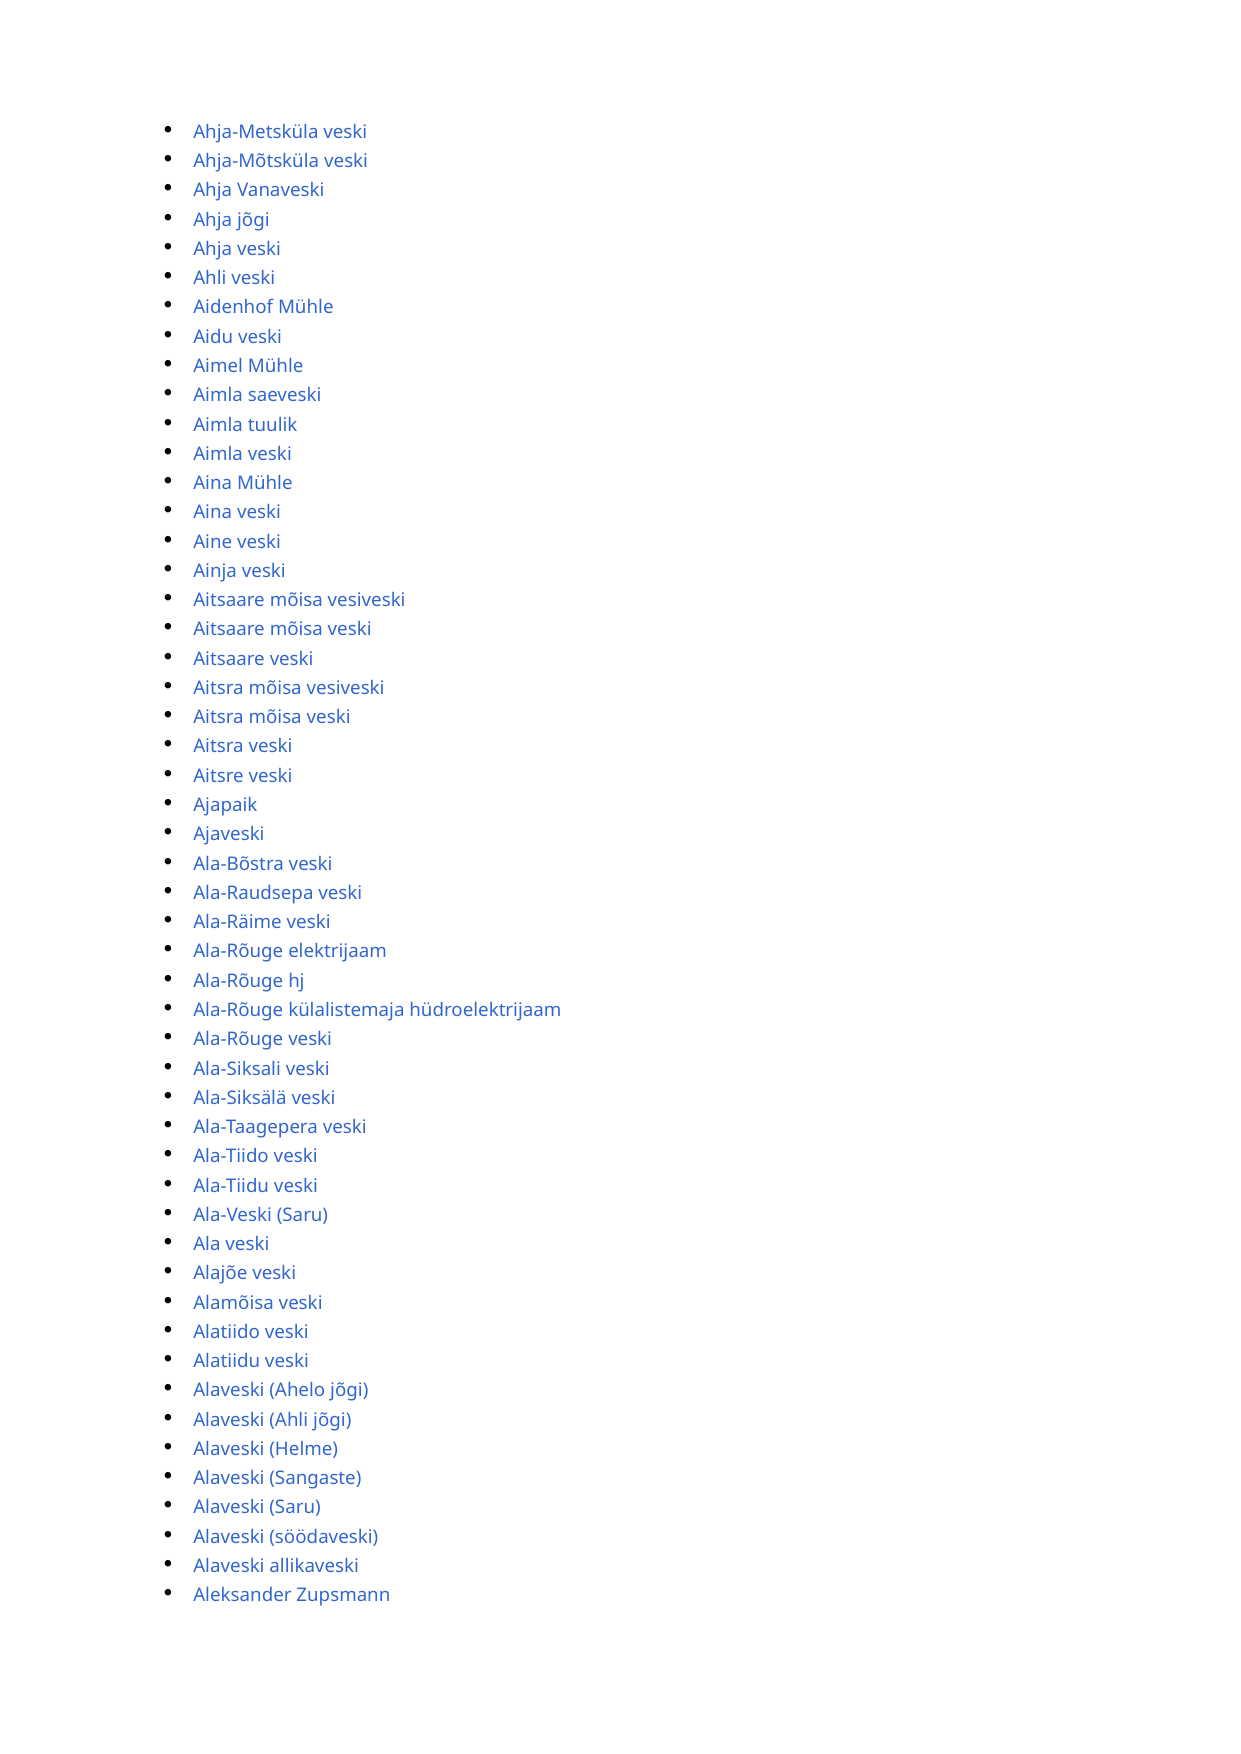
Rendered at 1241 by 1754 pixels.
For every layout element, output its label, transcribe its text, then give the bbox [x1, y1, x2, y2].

list Ala veski [164, 1230, 1122, 1256]
list Alatiido veski [164, 1318, 1122, 1344]
list Alaveski (Ahelo jõgi) [164, 1377, 1122, 1402]
list Ahli veski [164, 264, 1122, 290]
list Ahja Vanaveski [164, 177, 1122, 202]
list Ala-Rõuge elektrijaam [164, 938, 1122, 963]
list Aitsaare veski [164, 645, 1122, 671]
list Ala-Taagepera veski [164, 1113, 1122, 1139]
list Aidu veski [164, 323, 1122, 348]
list Aitsra veski [164, 733, 1122, 758]
list Alaveski (söödaveski) [164, 1523, 1122, 1549]
list Aitsre veski [164, 762, 1122, 788]
list Ala-Tiidu veski [164, 1172, 1122, 1197]
list Ahja jõgi [164, 206, 1122, 231]
list Ajaveski [164, 821, 1122, 846]
list Aimla tuulik [164, 411, 1122, 436]
list Aitsra mõisa vesiveski [164, 674, 1122, 700]
list Aina Mühle [164, 469, 1122, 495]
list Alaveski (Sangaste) [164, 1464, 1122, 1490]
list Aitsaare mõisa vesiveski [164, 586, 1122, 612]
list Ahja-Metsküla veski [164, 118, 1122, 144]
list Alaveski (Ahli jõgi) [164, 1406, 1122, 1432]
list Ahja veski [164, 235, 1122, 261]
list Aidenhof Mühle [164, 294, 1122, 319]
list Aine veski [164, 528, 1122, 553]
list Aitsra mõisa veski [164, 703, 1122, 729]
list Ajapaik [164, 791, 1122, 817]
list Ala-Siksali veski [164, 1055, 1122, 1080]
list Ala-Rõuge veski [164, 1026, 1122, 1051]
list Aimel Mühle [164, 352, 1122, 378]
list Aina veski [164, 499, 1122, 524]
list Ala-Rõuge külalistemaja hüdroelektrijaam [164, 996, 1122, 1022]
list Ala-Räime veski [164, 908, 1122, 934]
list Ala-Tiido veski [164, 1143, 1122, 1168]
list Aleksander Zupsmann [164, 1582, 1122, 1607]
list Ala-Veski (Saru) [164, 1201, 1122, 1227]
list Aitsaare mõisa veski [164, 616, 1122, 641]
list Ala-Bõstra veski [164, 850, 1122, 875]
list Ala-Raudsepa veski [164, 879, 1122, 905]
list Alaveski allikaveski [164, 1552, 1122, 1578]
list Aimla veski [164, 440, 1122, 466]
list Ala-Rõuge hj [164, 967, 1122, 992]
list Alatiidu veski [164, 1347, 1122, 1373]
list Alaveski (Helme) [164, 1435, 1122, 1461]
list Alaveski (Saru) [164, 1494, 1122, 1519]
list Ahja-Mõtsküla veski [164, 147, 1122, 173]
list Ainja veski [164, 557, 1122, 583]
list Aimla saeveski [164, 382, 1122, 407]
list Ala-Siksälä veski [164, 1084, 1122, 1109]
list Alajõe veski [164, 1260, 1122, 1285]
list Alamõisa veski [164, 1289, 1122, 1314]
